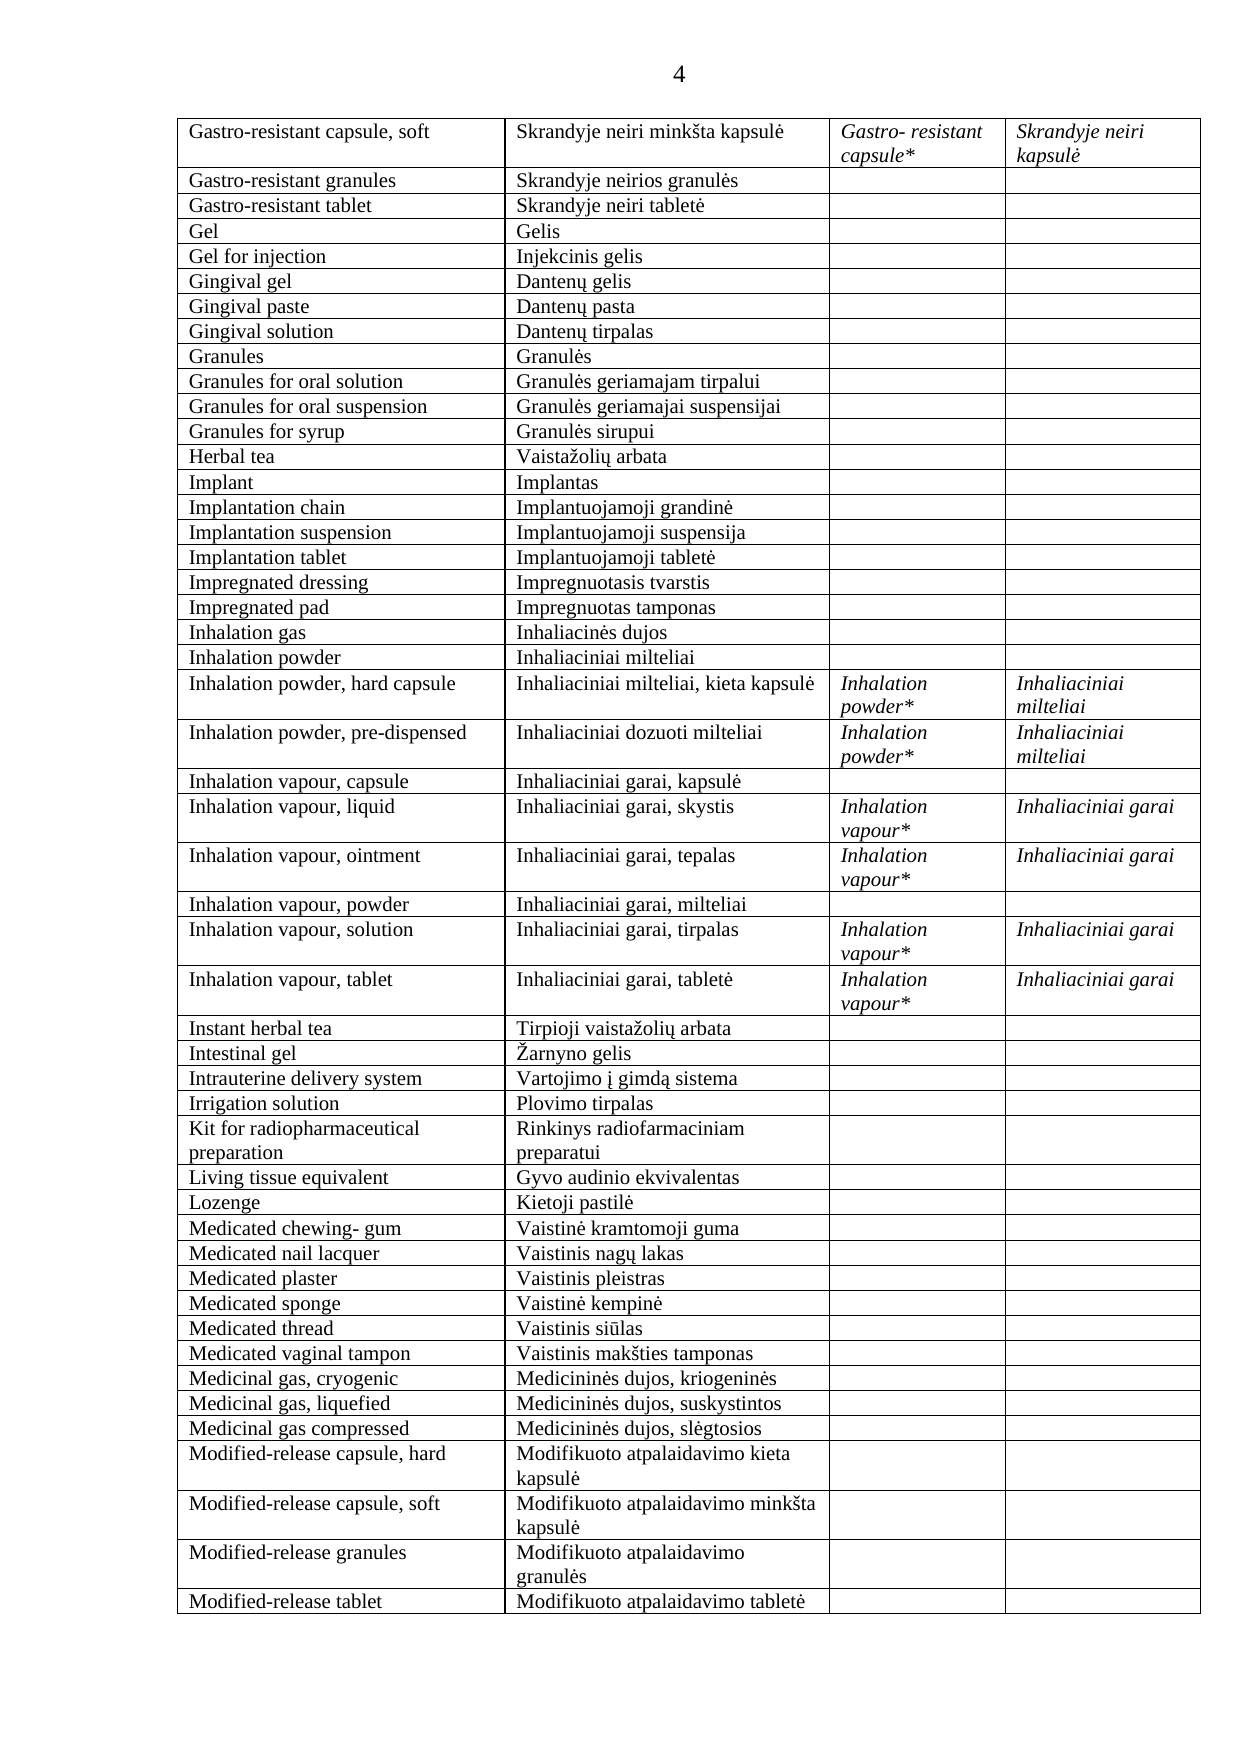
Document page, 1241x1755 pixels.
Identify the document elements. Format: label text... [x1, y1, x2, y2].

table_cell [830, 1091, 1005, 1115]
table_cell [1006, 1589, 1200, 1613]
table_cell Impregnated pad [178, 595, 504, 619]
table_cell Impregnated dressing [178, 570, 504, 594]
table_cell Granules for oral suspension [178, 394, 504, 418]
table_cell [1006, 1215, 1200, 1239]
table_cell [830, 495, 1005, 519]
table_cell Medicininės dujos, slėgtosios [506, 1416, 829, 1440]
table_cell Granules for oral solution [178, 369, 504, 393]
table_cell Granulės geriamajam tirpalui [506, 369, 829, 393]
table_cell Medicinal gas compressed [178, 1416, 504, 1440]
table_cell Inhalation vapour, solution [178, 917, 504, 965]
table_cell [830, 445, 1005, 468]
table_cell Herbal tea [178, 445, 504, 468]
table_cell Gastro-resistant granules [178, 168, 504, 192]
table_cell Inhaliaciniai garai [1006, 966, 1200, 1014]
table_cell [1006, 344, 1200, 368]
table_cell Gastro-resistant tablet [178, 194, 504, 217]
table_cell [830, 1016, 1005, 1040]
table_cell Vaistažolių arbata [506, 445, 829, 468]
table_cell [830, 1341, 1005, 1365]
table_cell [1006, 168, 1200, 192]
table_cell [830, 620, 1005, 644]
table_cell [830, 1391, 1005, 1415]
table_cell [1006, 1016, 1200, 1040]
table_cell Inhalation powder, hard capsule [178, 670, 504, 718]
table_cell [1006, 1491, 1200, 1539]
table_cell [1006, 1165, 1200, 1189]
table_cell Granules for syrup [178, 419, 504, 443]
table_cell Impregnuotas tamponas [506, 595, 829, 619]
table_cell Inhalation powder* [830, 720, 1005, 768]
table_cell [830, 1190, 1005, 1214]
table_cell [1006, 520, 1200, 544]
table_cell [1006, 419, 1200, 443]
table_cell Implantation chain [178, 495, 504, 519]
table_cell [830, 244, 1005, 268]
table_cell Modified-release tablet [178, 1589, 504, 1613]
table_cell Gingival solution [178, 319, 504, 343]
table_cell [1006, 394, 1200, 418]
table_cell [830, 344, 1005, 368]
table_cell Granulės geriamajai suspensijai [506, 394, 829, 418]
table_cell [830, 1116, 1005, 1164]
table_cell [1006, 1091, 1200, 1115]
table_cell [830, 1066, 1005, 1090]
table_cell Gastro- resistant capsule* [830, 119, 1005, 167]
table_cell [830, 769, 1005, 793]
table_cell Modifikuoto atpalaidavimo tabletė [506, 1589, 829, 1613]
table_cell Implant [178, 470, 504, 494]
table_cell Medicinal gas, liquefied [178, 1391, 504, 1415]
table_cell [1006, 1441, 1200, 1489]
table_cell [1006, 1241, 1200, 1264]
table_cell [830, 269, 1005, 293]
table_cell Inhalation powder [178, 645, 504, 669]
table_cell Inhaliaciniai garai [1006, 843, 1200, 891]
table_cell [1006, 545, 1200, 569]
table_cell Inhaliaciniai milteliai [506, 645, 829, 669]
table_cell [830, 1416, 1005, 1440]
table_cell Medicated nail lacquer [178, 1241, 504, 1264]
table_cell [830, 1589, 1005, 1613]
table_cell Rinkinys radiofarmaciniam preparatui [506, 1116, 829, 1164]
table_cell Inhalation gas [178, 620, 504, 644]
table_cell Inhalation vapour, powder [178, 892, 504, 916]
table_cell Plovimo tirpalas [506, 1091, 829, 1115]
table_cell Inhaliaciniai garai, tirpalas [506, 917, 829, 965]
table_cell [830, 595, 1005, 619]
table_cell Injekcinis gelis [506, 244, 829, 268]
table_cell Inhalation powder* [830, 670, 1005, 718]
table_cell Inhaliacinės dujos [506, 620, 829, 644]
table_cell [1006, 1066, 1200, 1090]
table_cell [1006, 1190, 1200, 1214]
table_cell [1006, 219, 1200, 243]
table_cell Granules [178, 344, 504, 368]
table_cell Granulės sirupui [506, 419, 829, 443]
table_cell [1006, 1041, 1200, 1065]
table_cell [1006, 194, 1200, 217]
table_cell Dantenų pasta [506, 294, 829, 318]
table_cell [830, 294, 1005, 318]
table_cell Inhaliaciniai garai, milteliai [506, 892, 829, 916]
table_cell Implantation tablet [178, 545, 504, 569]
table_cell [830, 394, 1005, 418]
table_cell Impregnuotasis tvarstis [506, 570, 829, 594]
table_cell [830, 470, 1005, 494]
table_cell [830, 570, 1005, 594]
table_cell Vaistinis pleistras [506, 1266, 829, 1290]
table_cell Gel [178, 219, 504, 243]
table_cell Gingival gel [178, 269, 504, 293]
table_cell Skrandyje neiri tabletė [506, 194, 829, 217]
table_cell Lozenge [178, 1190, 504, 1214]
table_cell Medicated sponge [178, 1291, 504, 1315]
table_cell Inhaliaciniai garai [1006, 917, 1200, 965]
table_cell Medicated plaster [178, 1266, 504, 1290]
table_cell [830, 1215, 1005, 1239]
table_cell [830, 168, 1005, 192]
table_cell [1006, 892, 1200, 916]
table_cell Inhaliaciniai garai [1006, 794, 1200, 842]
table_cell Instant herbal tea [178, 1016, 504, 1040]
table_cell Modifikuoto atpalaidavimo minkšta kapsulė [506, 1491, 829, 1539]
table_cell Inhaliaciniai garai, tabletė [506, 966, 829, 1014]
table_cell [830, 319, 1005, 343]
table_cell Vartojimo į gimdą sistema [506, 1066, 829, 1090]
table_cell Granulės [506, 344, 829, 368]
table_cell [830, 520, 1005, 544]
table_cell Intestinal gel [178, 1041, 504, 1065]
table_cell [1006, 269, 1200, 293]
table_cell Dantenų gelis [506, 269, 829, 293]
table_cell Skrandyje neiri kapsulė [1006, 119, 1200, 167]
table_cell [830, 1441, 1005, 1489]
table_cell Vaistinis makšties tamponas [506, 1341, 829, 1365]
table_cell Medicated vaginal tampon [178, 1341, 504, 1365]
table_cell [1006, 1540, 1200, 1588]
table_cell [830, 194, 1005, 217]
table_cell Intrauterine delivery system [178, 1066, 504, 1090]
table_cell [830, 1241, 1005, 1264]
table_cell Žarnyno gelis [506, 1041, 829, 1065]
table_cell [830, 1316, 1005, 1340]
table_cell [1006, 1291, 1200, 1315]
table_cell Dantenų tirpalas [506, 319, 829, 343]
table_cell Kietoji pastilė [506, 1190, 829, 1214]
table_cell Gelis [506, 219, 829, 243]
table_cell Implantuojamoji tabletė [506, 545, 829, 569]
table_cell [1006, 495, 1200, 519]
table_cell Medicininės dujos, kriogeninės [506, 1366, 829, 1390]
table_cell Inhalation vapour, capsule [178, 769, 504, 793]
table_cell Inhaliaciniai milteliai [1006, 720, 1200, 768]
table_cell Inhalation vapour* [830, 843, 1005, 891]
table_cell [830, 645, 1005, 669]
table_cell [1006, 1391, 1200, 1415]
table_cell Inhalation vapour* [830, 966, 1005, 1014]
table_cell [1006, 620, 1200, 644]
table_cell Skrandyje neirios granulės [506, 168, 829, 192]
table_cell [1006, 294, 1200, 318]
table_cell [1006, 244, 1200, 268]
table_cell [830, 369, 1005, 393]
table_cell Modified-release capsule, soft [178, 1491, 504, 1539]
table_cell Inhalation powder, pre-dispensed [178, 720, 504, 768]
table_cell [830, 219, 1005, 243]
table_cell Implantation suspension [178, 520, 504, 544]
table_cell Implantuojamoji grandinė [506, 495, 829, 519]
table_cell [1006, 570, 1200, 594]
table_cell Modified-release granules [178, 1540, 504, 1588]
table_cell [830, 1491, 1005, 1539]
table_cell [830, 1540, 1005, 1588]
table_cell [830, 1041, 1005, 1065]
table_cell [830, 1165, 1005, 1189]
table_cell [830, 545, 1005, 569]
table_cell Inhalation vapour, liquid [178, 794, 504, 842]
table_cell Gingival paste [178, 294, 504, 318]
table_cell [1006, 1366, 1200, 1390]
table_cell [1006, 470, 1200, 494]
table_cell [1006, 1416, 1200, 1440]
table_cell [830, 892, 1005, 916]
table_cell Modifikuoto atpalaidavimo kieta kapsulė [506, 1441, 829, 1489]
table_cell Skrandyje neiri minkšta kapsulė [506, 119, 829, 167]
table_cell Inhaliaciniai milteliai, kieta kapsulė [506, 670, 829, 718]
table_cell Inhaliaciniai garai, kapsulė [506, 769, 829, 793]
table_cell Vaistinis nagų lakas [506, 1241, 829, 1264]
table_cell Medicated thread [178, 1316, 504, 1340]
table_cell Kit for radiopharmaceutical preparation [178, 1116, 504, 1164]
table_cell Gastro-resistant capsule, soft [178, 119, 504, 167]
table_cell Inhaliaciniai garai, skystis [506, 794, 829, 842]
table_cell Gel for injection [178, 244, 504, 268]
table_cell [1006, 445, 1200, 468]
table_cell [1006, 645, 1200, 669]
table_cell Inhalation vapour* [830, 917, 1005, 965]
table_cell Inhaliaciniai garai, tepalas [506, 843, 829, 891]
table_cell [1006, 1316, 1200, 1340]
table_cell [830, 1366, 1005, 1390]
table_cell [830, 1291, 1005, 1315]
table_cell Inhalation vapour, ointment [178, 843, 504, 891]
table_cell Inhaliaciniai milteliai [1006, 670, 1200, 718]
table_cell Tirpioji vaistažolių arbata [506, 1016, 829, 1040]
table_cell Medicated chewing- gum [178, 1215, 504, 1239]
table_cell Medicininės dujos, suskystintos [506, 1391, 829, 1415]
table_cell Implantuojamoji suspensija [506, 520, 829, 544]
table_cell Vaistinė kramtomoji guma [506, 1215, 829, 1239]
table_cell Living tissue equivalent [178, 1165, 504, 1189]
table_cell Vaistinis siūlas [506, 1316, 829, 1340]
table_cell [1006, 595, 1200, 619]
table_cell Modifikuoto atpalaidavimo granulės [506, 1540, 829, 1588]
table_cell [1006, 369, 1200, 393]
table_cell Implantas [506, 470, 829, 494]
table_cell [1006, 1266, 1200, 1290]
table_cell Inhalation vapour* [830, 794, 1005, 842]
table_cell Modified-release capsule, hard [178, 1441, 504, 1489]
table_cell Inhaliaciniai dozuoti milteliai [506, 720, 829, 768]
table_cell [1006, 1341, 1200, 1365]
table_cell Inhalation vapour, tablet [178, 966, 504, 1014]
table_cell [1006, 319, 1200, 343]
table_cell [1006, 769, 1200, 793]
table_cell Vaistinė kempinė [506, 1291, 829, 1315]
table_cell [830, 1266, 1005, 1290]
table_cell [1006, 1116, 1200, 1164]
table_cell Irrigation solution [178, 1091, 504, 1115]
table_cell Gyvo audinio ekvivalentas [506, 1165, 829, 1189]
table_cell Medicinal gas, cryogenic [178, 1366, 504, 1390]
table_cell [830, 419, 1005, 443]
